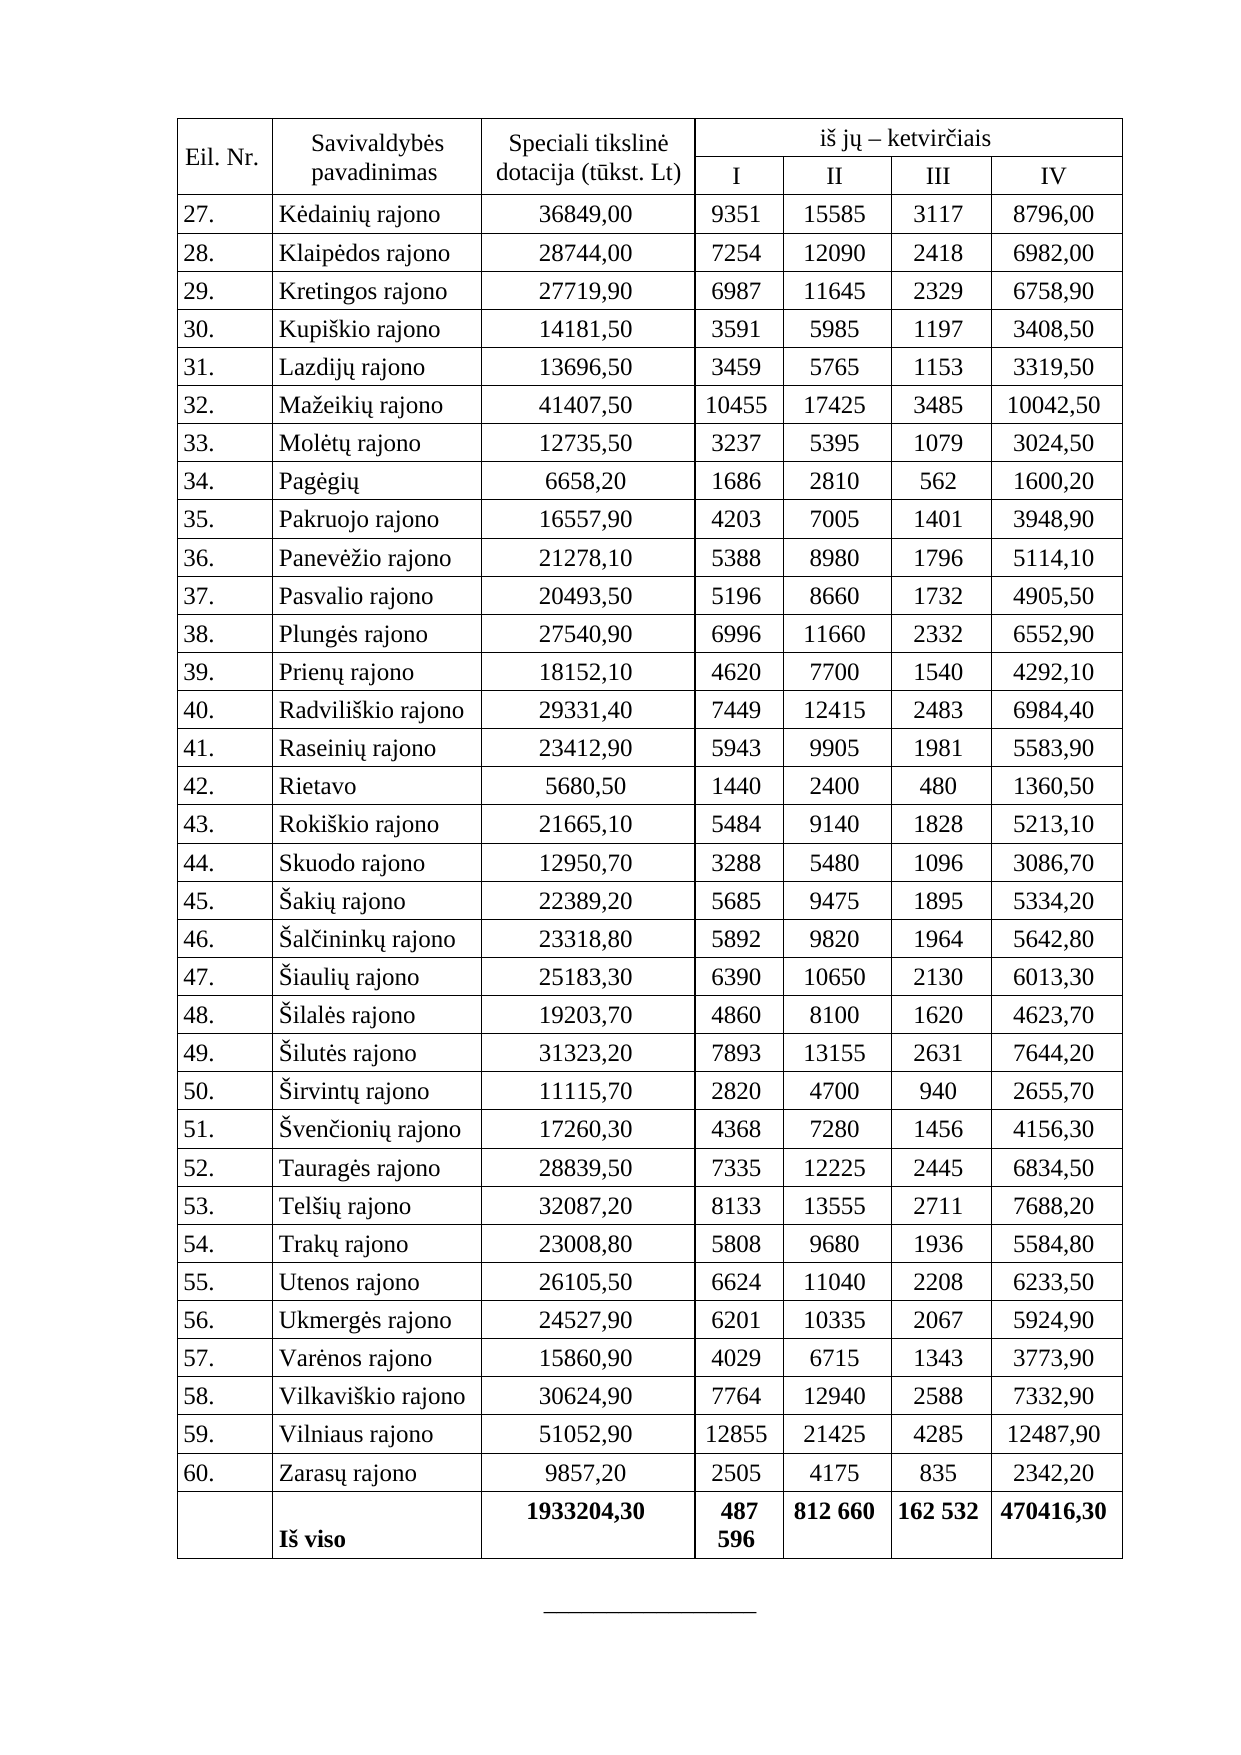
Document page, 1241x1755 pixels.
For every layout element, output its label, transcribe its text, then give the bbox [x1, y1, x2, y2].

table_cell 24527,90 [482, 1301, 694, 1338]
table_header Savivaldybės pavadinimas [273, 119, 481, 194]
table_cell 2332 [892, 615, 991, 652]
table_cell 55. [178, 1263, 272, 1300]
table_cell 12735,50 [482, 424, 694, 461]
table_cell 10042,50 [992, 386, 1122, 423]
table_cell 1686 [696, 462, 783, 499]
table_cell 2208 [892, 1263, 991, 1300]
table_cell 5680,50 [482, 767, 694, 804]
table_cell 12415 [784, 691, 891, 728]
table_cell 11115,70 [482, 1072, 694, 1109]
table_cell 50. [178, 1072, 272, 1109]
table_cell 4285 [892, 1415, 991, 1452]
table_cell 470416,30 [992, 1492, 1122, 1557]
table_cell 29331,40 [482, 691, 694, 728]
table_cell Skuodo rajono [273, 844, 481, 881]
table_cell 2505 [696, 1454, 783, 1491]
table_cell 54. [178, 1225, 272, 1262]
table_cell Varėnos rajono [273, 1339, 481, 1376]
table_cell 3024,50 [992, 424, 1122, 461]
table_cell 12855 [696, 1415, 783, 1452]
table_cell 20493,50 [482, 577, 694, 614]
table_cell 5388 [696, 539, 783, 576]
table_cell 4156,30 [992, 1110, 1122, 1147]
table_cell Švenčionių rajono [273, 1110, 481, 1147]
table_cell 10650 [784, 958, 891, 995]
table_cell 6390 [696, 958, 783, 995]
table_cell 8796,00 [992, 195, 1122, 232]
table_cell 6624 [696, 1263, 783, 1300]
table_cell 3591 [696, 310, 783, 347]
table_cell 60. [178, 1454, 272, 1491]
table_cell Iš viso [273, 1492, 481, 1557]
table_cell 49. [178, 1034, 272, 1071]
table_cell 1540 [892, 653, 991, 690]
table_cell Šilutės rajono [273, 1034, 481, 1071]
table_header Eil. Nr. [178, 119, 272, 194]
table_cell 1153 [892, 348, 991, 385]
table_cell Plungės rajono [273, 615, 481, 652]
table_cell 5334,20 [992, 882, 1122, 919]
table_cell Trakų rajono [273, 1225, 481, 1262]
table_cell 28744,00 [482, 234, 694, 271]
table_cell 31. [178, 348, 272, 385]
table_cell 19203,70 [482, 996, 694, 1033]
table_cell 14181,50 [482, 310, 694, 347]
table_cell 11040 [784, 1263, 891, 1300]
table_cell 29. [178, 272, 272, 309]
table_cell 1096 [892, 844, 991, 881]
table_cell 32087,20 [482, 1187, 694, 1224]
table_cell 27540,90 [482, 615, 694, 652]
table_cell 2711 [892, 1187, 991, 1224]
table_cell 3319,50 [992, 348, 1122, 385]
table_cell Širvintų rajono [273, 1072, 481, 1109]
table_cell Rietavo [273, 767, 481, 804]
table_cell 30. [178, 310, 272, 347]
table_cell 6233,50 [992, 1263, 1122, 1300]
table_cell 480 [892, 767, 991, 804]
table_cell 1895 [892, 882, 991, 919]
table_cell Tauragės rajono [273, 1149, 481, 1186]
table_cell 1456 [892, 1110, 991, 1147]
table_cell 31323,20 [482, 1034, 694, 1071]
table_cell 23008,80 [482, 1225, 694, 1262]
table_cell 5924,90 [992, 1301, 1122, 1338]
table_cell 1440 [696, 767, 783, 804]
table_cell 12090 [784, 234, 891, 271]
table_cell 7764 [696, 1377, 783, 1414]
table_cell 21425 [784, 1415, 891, 1452]
table_cell Rokiškio rajono [273, 805, 481, 842]
table_cell 5584,80 [992, 1225, 1122, 1262]
table_cell 3773,90 [992, 1339, 1122, 1376]
table_cell 7332,90 [992, 1377, 1122, 1414]
table_cell 2483 [892, 691, 991, 728]
table_cell 7005 [784, 500, 891, 537]
table_cell 6996 [696, 615, 783, 652]
table_cell 3459 [696, 348, 783, 385]
table_cell Ukmergės rajono [273, 1301, 481, 1338]
table_cell 15585 [784, 195, 891, 232]
table_cell 2655,70 [992, 1072, 1122, 1109]
table_cell 10335 [784, 1301, 891, 1338]
table_cell 6013,30 [992, 958, 1122, 995]
table_cell 6201 [696, 1301, 783, 1338]
table_cell 5765 [784, 348, 891, 385]
table_cell 13155 [784, 1034, 891, 1071]
table_cell 5985 [784, 310, 891, 347]
table_cell 1343 [892, 1339, 991, 1376]
table_cell 13696,50 [482, 348, 694, 385]
table_cell 57. [178, 1339, 272, 1376]
table_cell Mažeikių rajono [273, 386, 481, 423]
table_cell 5395 [784, 424, 891, 461]
table_cell 8100 [784, 996, 891, 1033]
table_cell 7893 [696, 1034, 783, 1071]
table_cell 9475 [784, 882, 891, 919]
table_cell 1732 [892, 577, 991, 614]
table_cell 48. [178, 996, 272, 1033]
table_cell Šalčininkų rajono [273, 920, 481, 957]
table_cell Šiaulių rajono [273, 958, 481, 995]
table_cell Vilkaviškio rajono [273, 1377, 481, 1414]
table_cell 32. [178, 386, 272, 423]
table_cell I [696, 157, 783, 194]
table_cell 3237 [696, 424, 783, 461]
table_cell 5114,10 [992, 539, 1122, 576]
table_cell 2810 [784, 462, 891, 499]
table_cell 36. [178, 539, 272, 576]
table_header iš jų – ketvirčiais [696, 119, 1122, 156]
table_cell 59. [178, 1415, 272, 1452]
table_cell 562 [892, 462, 991, 499]
table_cell Prienų rajono [273, 653, 481, 690]
table_cell 2130 [892, 958, 991, 995]
table_cell Vilniaus rajono [273, 1415, 481, 1452]
table_cell 12950,70 [482, 844, 694, 881]
table_cell 1828 [892, 805, 991, 842]
table_cell 5892 [696, 920, 783, 957]
table_cell 6552,90 [992, 615, 1122, 652]
table_cell 43. [178, 805, 272, 842]
table_cell Pakruojo rajono [273, 500, 481, 537]
table_cell 36849,00 [482, 195, 694, 232]
table_cell 3086,70 [992, 844, 1122, 881]
table_cell Šilalės rajono [273, 996, 481, 1033]
table_cell Pagėgių [273, 462, 481, 499]
table_cell 39. [178, 653, 272, 690]
table_cell 4029 [696, 1339, 783, 1376]
table_cell 5480 [784, 844, 891, 881]
table_cell 4905,50 [992, 577, 1122, 614]
text _________________ [177, 1587, 1122, 1616]
table_cell 9857,20 [482, 1454, 694, 1491]
table_cell 12487,90 [992, 1415, 1122, 1452]
table_cell 3948,90 [992, 500, 1122, 537]
table_cell Radviliškio rajono [273, 691, 481, 728]
table_cell 4175 [784, 1454, 891, 1491]
table_cell 2329 [892, 272, 991, 309]
table_cell 6834,50 [992, 1149, 1122, 1186]
table_cell 11645 [784, 272, 891, 309]
table_cell 56. [178, 1301, 272, 1338]
table_cell 2400 [784, 767, 891, 804]
table_cell 1964 [892, 920, 991, 957]
table_cell 7449 [696, 691, 783, 728]
table_cell 10455 [696, 386, 783, 423]
table_cell 12225 [784, 1149, 891, 1186]
table_cell 2631 [892, 1034, 991, 1071]
table_cell 835 [892, 1454, 991, 1491]
table_cell 35. [178, 500, 272, 537]
table_cell 34. [178, 462, 272, 499]
table_cell III [892, 157, 991, 194]
table_cell 9680 [784, 1225, 891, 1262]
table_cell 4860 [696, 996, 783, 1033]
table_cell 6758,90 [992, 272, 1122, 309]
table_cell 4292,10 [992, 653, 1122, 690]
table_cell 2588 [892, 1377, 991, 1414]
table_cell 9140 [784, 805, 891, 842]
table_cell 28. [178, 234, 272, 271]
table_cell 2820 [696, 1072, 783, 1109]
table_cell 52. [178, 1149, 272, 1186]
table_cell 40. [178, 691, 272, 728]
table_header Speciali tikslinė dotacija (tūkst. Lt) [482, 119, 694, 194]
table_cell 1981 [892, 729, 991, 766]
table_cell 6715 [784, 1339, 891, 1376]
table_cell 16557,90 [482, 500, 694, 537]
table_cell Raseinių rajono [273, 729, 481, 766]
table_cell 37. [178, 577, 272, 614]
table_cell 12940 [784, 1377, 891, 1414]
table_cell Telšių rajono [273, 1187, 481, 1224]
table_cell 940 [892, 1072, 991, 1109]
table_cell Kupiškio rajono [273, 310, 481, 347]
table_cell Kretingos rajono [273, 272, 481, 309]
table_cell 1933204,30 [482, 1492, 694, 1557]
table_cell 13555 [784, 1187, 891, 1224]
table_cell 7254 [696, 234, 783, 271]
table_cell 7688,20 [992, 1187, 1122, 1224]
table_cell Lazdijų rajono [273, 348, 481, 385]
table_cell 26105,50 [482, 1263, 694, 1300]
table_cell 8660 [784, 577, 891, 614]
table_cell 9905 [784, 729, 891, 766]
table_cell 5943 [696, 729, 783, 766]
table_cell 812 660 [784, 1492, 891, 1557]
table_cell 41407,50 [482, 386, 694, 423]
table_cell 11660 [784, 615, 891, 652]
table_cell 2445 [892, 1149, 991, 1186]
table_cell 22389,20 [482, 882, 694, 919]
table_cell 5213,10 [992, 805, 1122, 842]
table_cell Šakių rajono [273, 882, 481, 919]
table_cell 23412,90 [482, 729, 694, 766]
table_cell 47. [178, 958, 272, 995]
table_cell 45. [178, 882, 272, 919]
table_cell 27719,90 [482, 272, 694, 309]
table_cell 6984,40 [992, 691, 1122, 728]
table_cell 1936 [892, 1225, 991, 1262]
table_cell 2418 [892, 234, 991, 271]
table_cell 2342,20 [992, 1454, 1122, 1491]
table_cell Panevėžio rajono [273, 539, 481, 576]
table_cell 51052,90 [482, 1415, 694, 1452]
table_cell 41. [178, 729, 272, 766]
table_cell 6658,20 [482, 462, 694, 499]
table_cell 7335 [696, 1149, 783, 1186]
table_cell 2067 [892, 1301, 991, 1338]
table_cell 4368 [696, 1110, 783, 1147]
table_cell 1796 [892, 539, 991, 576]
table_cell 3485 [892, 386, 991, 423]
table_cell 27. [178, 195, 272, 232]
table_cell 5642,80 [992, 920, 1122, 957]
table_cell 3288 [696, 844, 783, 881]
table_cell 5808 [696, 1225, 783, 1262]
table_cell 1079 [892, 424, 991, 461]
table_cell 1360,50 [992, 767, 1122, 804]
table_cell 5583,90 [992, 729, 1122, 766]
table_cell 1620 [892, 996, 991, 1033]
table_cell 9820 [784, 920, 891, 957]
table_cell 4620 [696, 653, 783, 690]
table_cell 58. [178, 1377, 272, 1414]
table_cell 5685 [696, 882, 783, 919]
table_cell 23318,80 [482, 920, 694, 957]
table_cell 33. [178, 424, 272, 461]
table_cell 46. [178, 920, 272, 957]
table_cell Zarasų rajono [273, 1454, 481, 1491]
table_cell 17260,30 [482, 1110, 694, 1147]
table_cell 44. [178, 844, 272, 881]
table_cell 38. [178, 615, 272, 652]
table_cell IV [992, 157, 1122, 194]
table_cell 7700 [784, 653, 891, 690]
table_cell 1197 [892, 310, 991, 347]
table_cell 18152,10 [482, 653, 694, 690]
table_cell 6982,00 [992, 234, 1122, 271]
table_cell 42. [178, 767, 272, 804]
table_cell 1600,20 [992, 462, 1122, 499]
table_cell [178, 1492, 272, 1557]
table_cell 1401 [892, 500, 991, 537]
table_cell 5196 [696, 577, 783, 614]
table_cell 4700 [784, 1072, 891, 1109]
table_cell Molėtų rajono [273, 424, 481, 461]
table_cell 25183,30 [482, 958, 694, 995]
table_cell Pasvalio rajono [273, 577, 481, 614]
table_cell 7644,20 [992, 1034, 1122, 1071]
table_cell 53. [178, 1187, 272, 1224]
table_cell Kėdainių rajono [273, 195, 481, 232]
table_cell Utenos rajono [273, 1263, 481, 1300]
table_cell 3117 [892, 195, 991, 232]
table_cell 51. [178, 1110, 272, 1147]
table_cell 9351 [696, 195, 783, 232]
table_cell 8133 [696, 1187, 783, 1224]
table_cell 17425 [784, 386, 891, 423]
table_cell Klaipėdos rajono [273, 234, 481, 271]
table_cell 15860,90 [482, 1339, 694, 1376]
table_cell 4203 [696, 500, 783, 537]
table_cell 28839,50 [482, 1149, 694, 1186]
table_cell 7280 [784, 1110, 891, 1147]
table_cell 21278,10 [482, 539, 694, 576]
table_cell 6987 [696, 272, 783, 309]
table_cell 4623,70 [992, 996, 1122, 1033]
table_cell 8980 [784, 539, 891, 576]
table_cell II [784, 157, 891, 194]
table_cell 162 532 [892, 1492, 991, 1557]
table_cell 3408,50 [992, 310, 1122, 347]
table_cell 21665,10 [482, 805, 694, 842]
table_cell 30624,90 [482, 1377, 694, 1414]
table_cell 5484 [696, 805, 783, 842]
table_cell 487 596 [696, 1492, 783, 1557]
